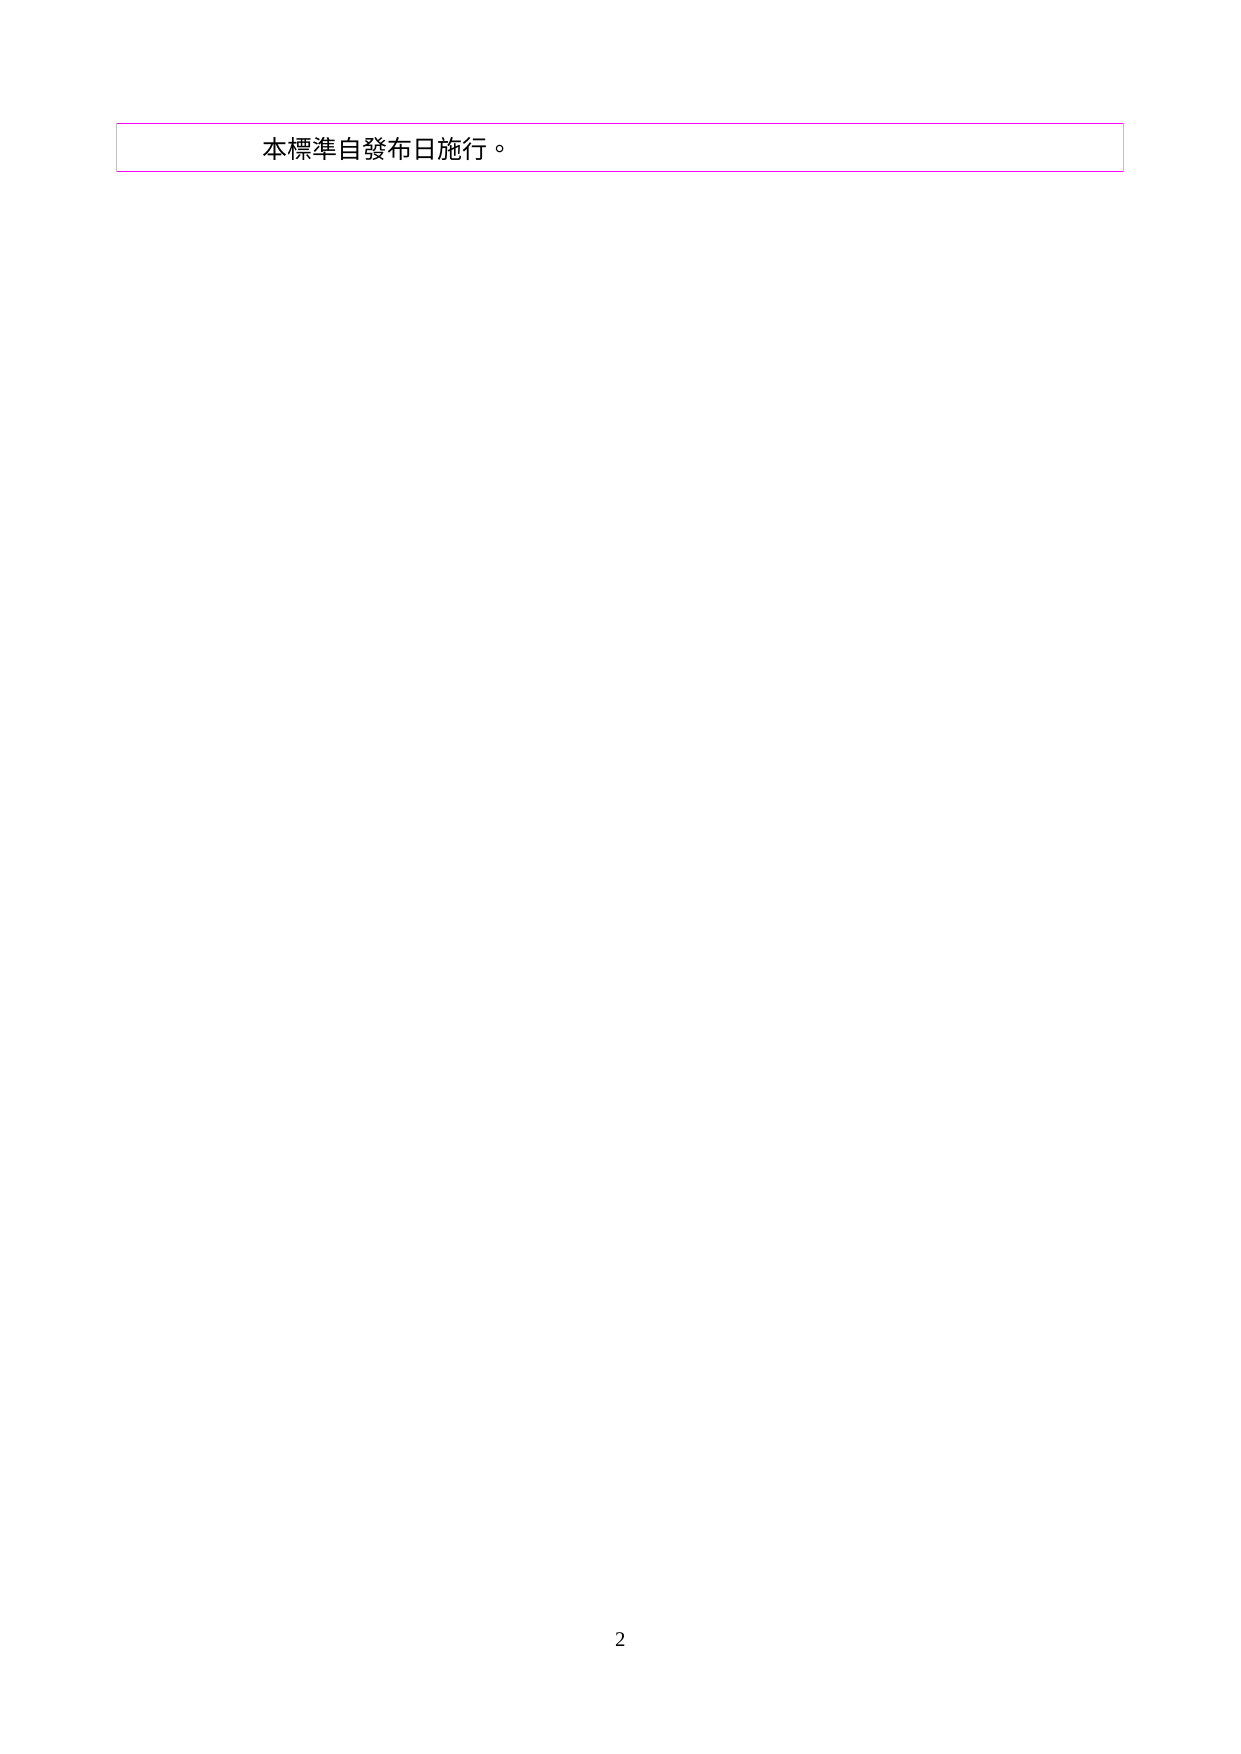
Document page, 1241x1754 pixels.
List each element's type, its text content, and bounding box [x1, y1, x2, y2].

table_cell [117, 124, 257, 171]
table_cell 本標準自發布日施行。 [258, 124, 1123, 171]
